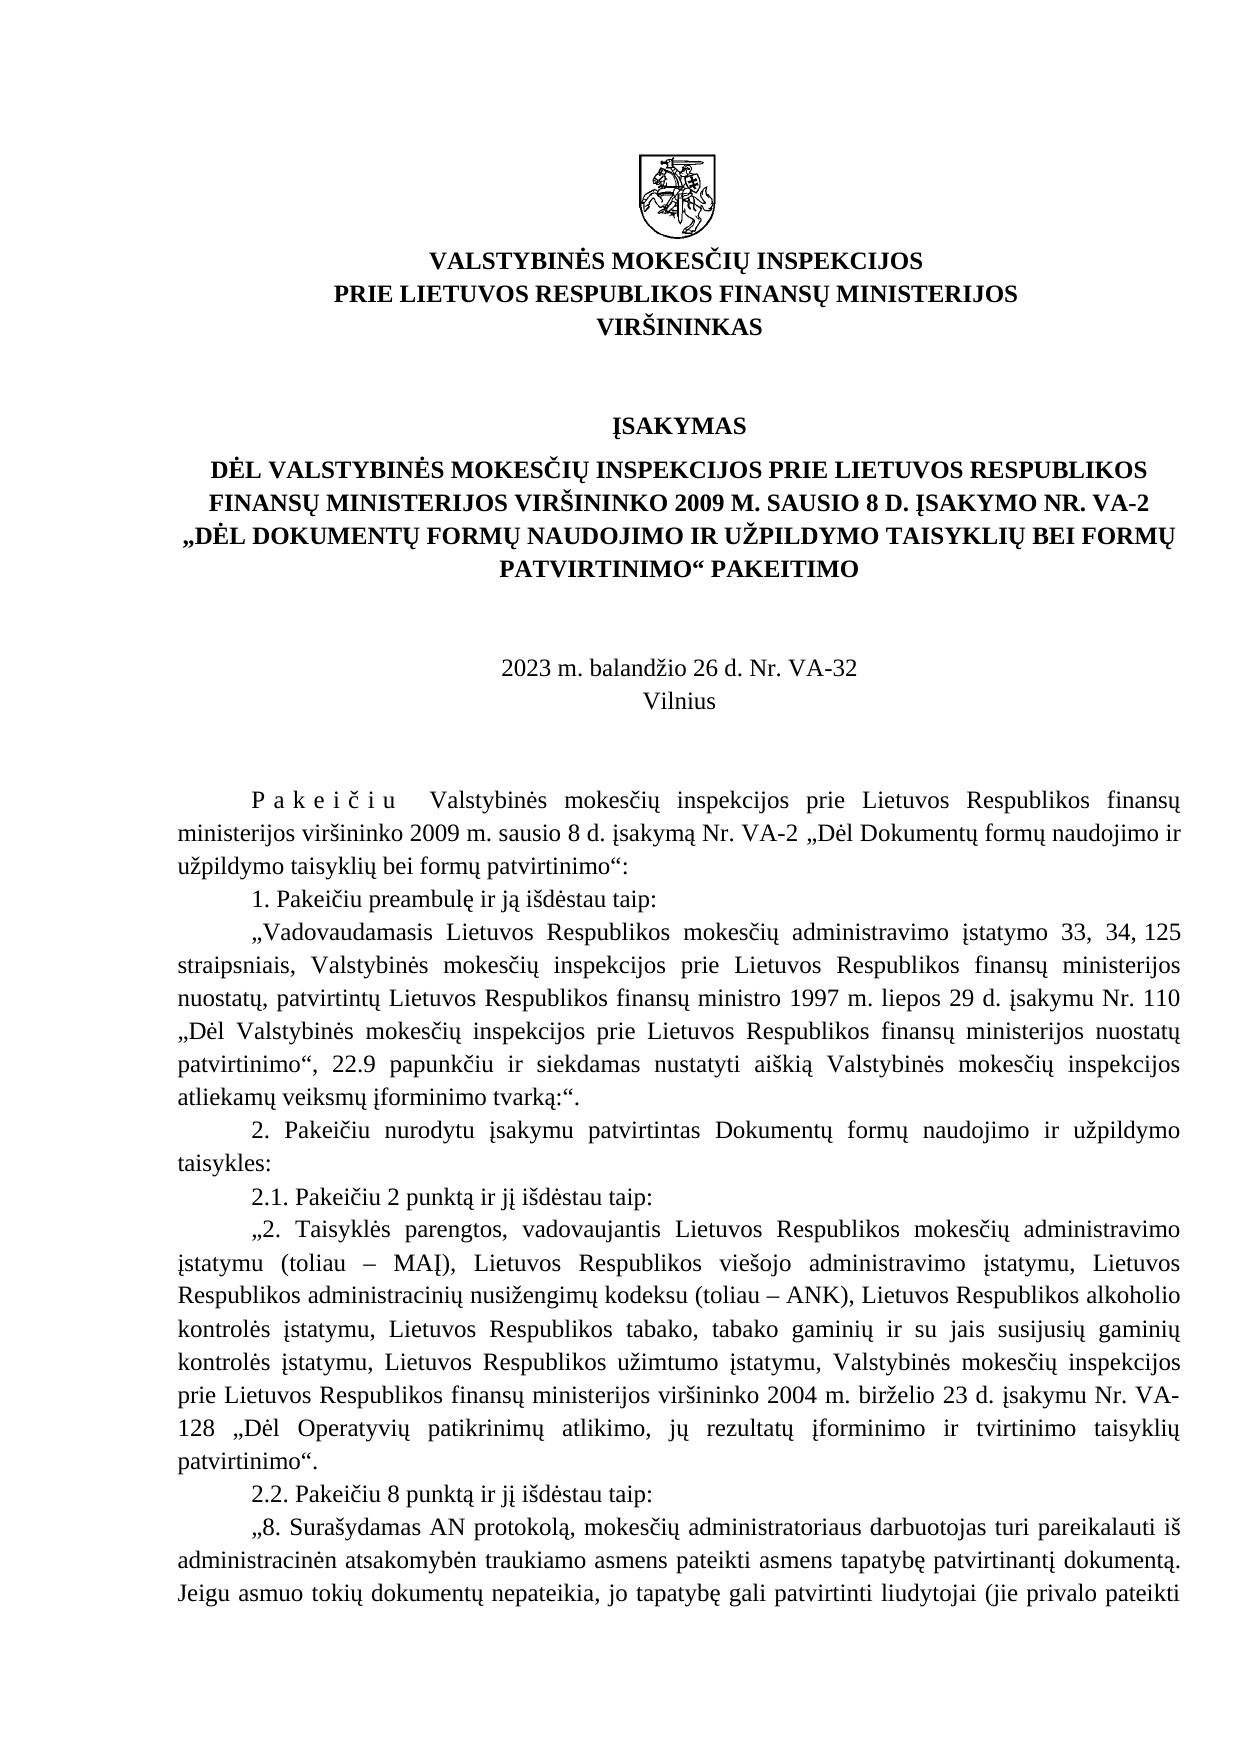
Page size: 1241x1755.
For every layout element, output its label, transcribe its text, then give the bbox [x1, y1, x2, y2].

text Vilnius [177, 686, 1181, 715]
text 2023 m. balandžio 26 d. Nr. VA-32 [177, 653, 1181, 682]
text 2.2. Pakeičiu 8 punktą ir jį išdėstau taip: [177, 1479, 1181, 1507]
text 2. Pakeičiu nurodytu įsakymu patvirtintas Dokumentų formų naudojimo ir užpildymo taisykles: [177, 1116, 1181, 1177]
text „8. Surašydamas AN protokolą, mokesčių administratoriaus darbuotojas turi pareikalauti iš administracinėn atsakomybėn traukiamo asmens pateikti asmens tapatybę patvirtinantį dokumentą. Jeigu asmuo tokių dokumentų nepateikia, jo tapatybę gali patvirtinti liudytojai (jie privalo pateikti [177, 1512, 1181, 1607]
text ĮSAKYMAS [177, 411, 1181, 440]
text VALSTYBINĖS MOKESČIŲ INSPEKCIJOS PRIE LIETUVOS RESPUBLIKOS FINANSŲ MINISTERIJOS VIRŠININKAS [177, 246, 1181, 341]
text 1. Pakeičiu preambulę ir ją išdėstau taip: [177, 884, 1181, 913]
text 2.1. Pakeičiu 2 punktą ir jį išdėstau taip: [177, 1182, 1181, 1210]
text „Vadovaudamasis Lietuvos Respublikos mokesčių administravimo įstatymo 33, 34, 125 straipsniais, Valstybinės mokesčių inspekcijos prie Lietuvos Respublikos finansų ministerijos nuostatų, patvirtintų Lietuvos Respublikos finansų ministro 1997 m. liepos 29 d. įsakymu Nr. 110 „Dėl Valstybinės mokesčių inspekcijos prie Lietuvos Respublikos finansų ministerijos nuostatų patvirtinimo“, 22.9 papunkčiu ir siekdamas nustatyti aiškią Valstybinės mokesčių inspekcijos atliekamų veiksmų įforminimo tvarką:“. [177, 917, 1181, 1111]
text „2. Taisyklės parengtos, vadovaujantis Lietuvos Respublikos mokesčių administravimo įstatymu (toliau – MAĮ), Lietuvos Respublikos viešojo administravimo įstatymu, Lietuvos Respublikos administracinių nusižengimų kodeksu (toliau – ANK), Lietuvos Respublikos alkoholio kontrolės įstatymu, Lietuvos Respublikos tabako, tabako gaminių ir su jais susijusių gaminių kontrolės įstatymu, Lietuvos Respublikos užimtumo įstatymu, Valstybinės mokesčių inspekcijos prie Lietuvos Respublikos finansų ministerijos viršininko 2004 m. birželio 23 d. įsakymu Nr. VA-128 „Dėl Operatyvių patikrinimų atlikimo, jų rezultatų įforminimo ir tvirtinimo taisyklių patvirtinimo“. [177, 1214, 1181, 1474]
text DĖL VALSTYBINĖS MOKESČIŲ INSPEKCIJOS PRIE LIETUVOS RESPUBLIKOS FINANSŲ MINISTERIJOS VIRŠININKO 2009 M. SAUSIO 8 D. ĮSAKYMO NR. VA-2 „DĖL DOKUMENTŲ FORMŲ NAUDOJIMO IR UŽPILDYMO TAISYKLIŲ BEI FORMŲ PATVIRTINIMO“ PAKEITIMO [177, 455, 1181, 583]
text Pakeičiu Valstybinės mokesčių inspekcijos prie Lietuvos Respublikos finansų ministerijos viršininko 2009 m. sausio 8 d. įsakymą Nr. VA-2 „Dėl Dokumentų formų naudojimo ir užpildymo taisyklių bei formų patvirtinimo“: [177, 785, 1181, 880]
